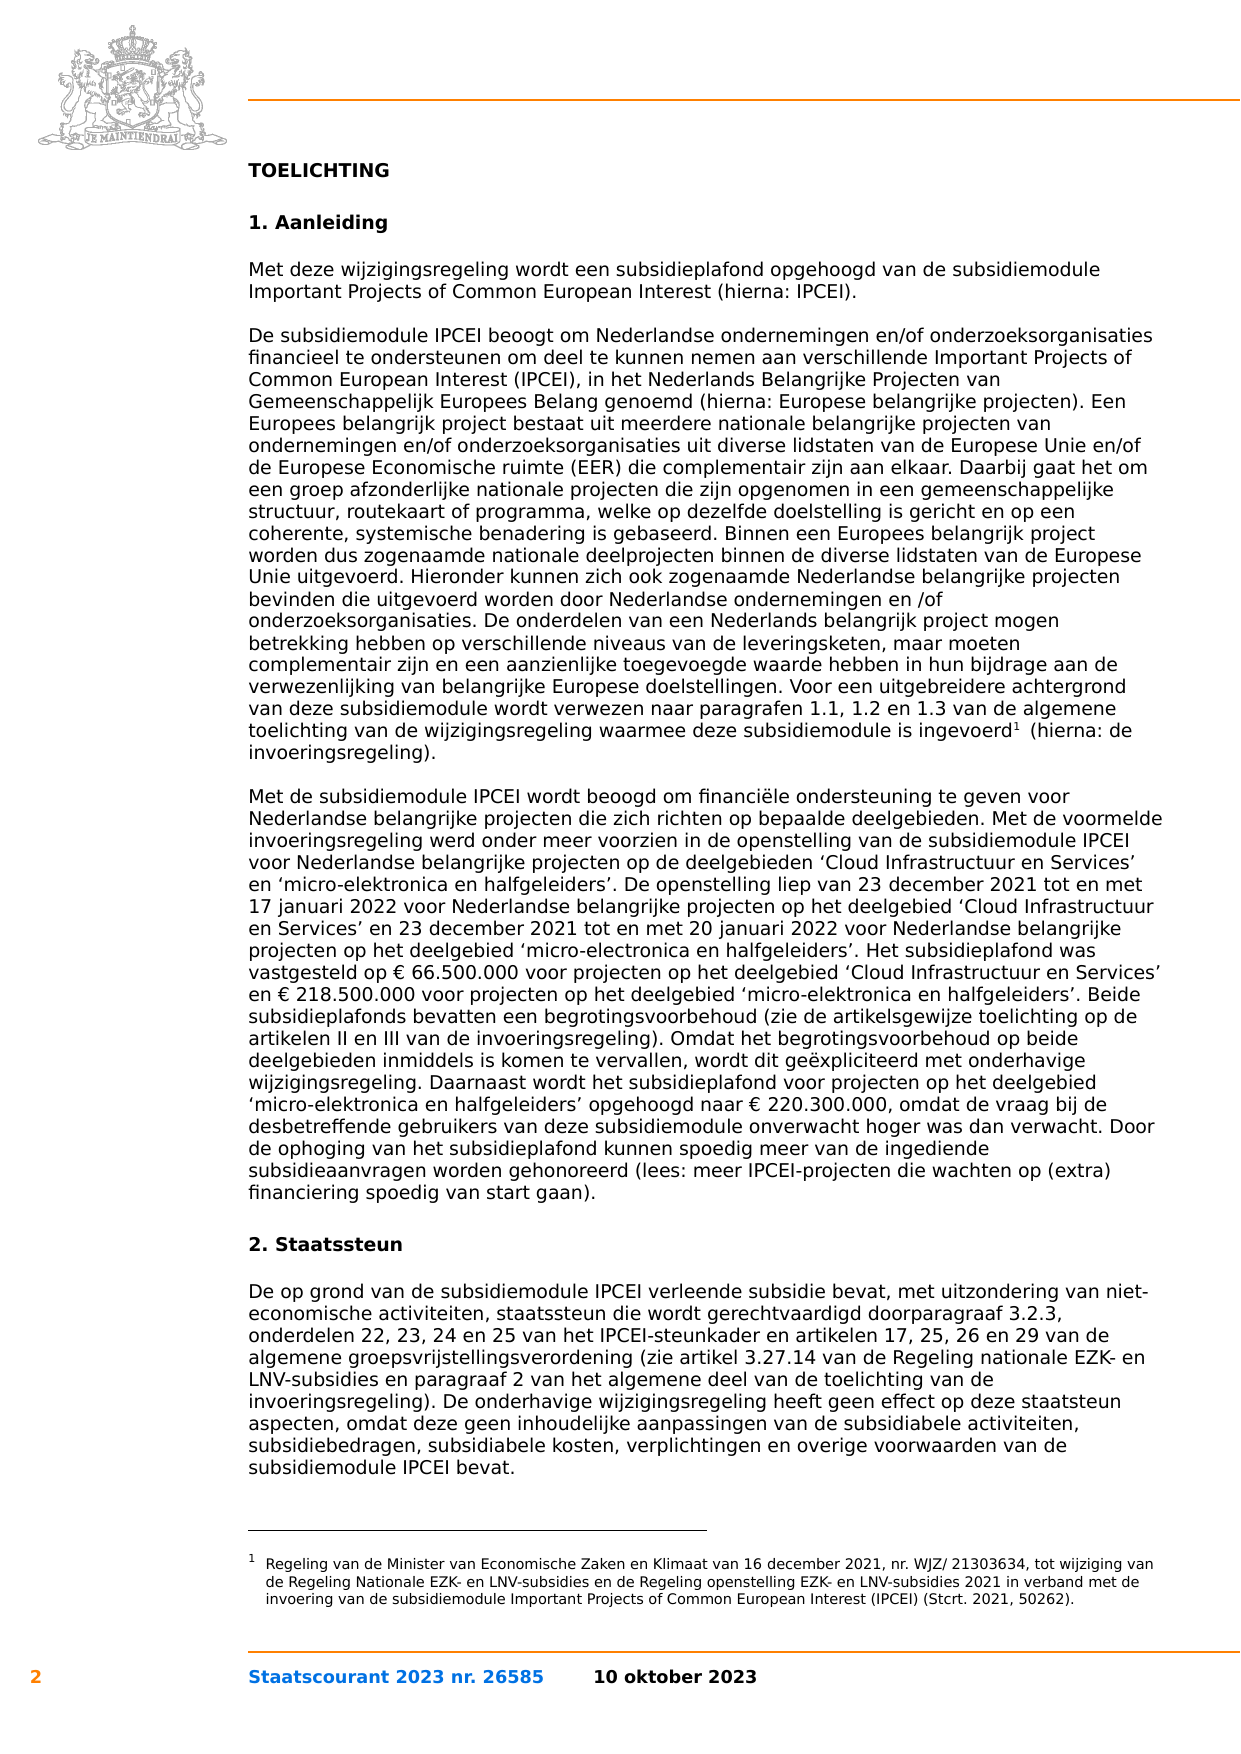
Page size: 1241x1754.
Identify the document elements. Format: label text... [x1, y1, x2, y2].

text Regeling van de Minister van Economische Zaken en Klimaat van 16 december 2021, nr. WJZ/ 21303634, tot wijziging van de Regeling Nationale EZK- en LNV-subsidies en de Regeling openstelling EZK- en LNV-subsidies 2021 in verband met de invoering van de subsidiemodule Important Projects of Common European Interest (IPCEI) (Stcrt. 2021, 50262). [248, 1552, 1163, 1608]
text De subsidiemodule IPCEI beoogt om Nederlandse ondernemingen en/of onderzoeksorganisaties financieel te ondersteunen om deel te kunnen nemen aan verschillende Important Projects of Common European Interest (IPCEI), in het Nederlands Belangrijke Projecten van Gemeenschappelijk Europees Belang genoemd (hierna: Europese belangrijke projecten). Een Europees belangrijk project bestaat uit meerdere nationale belangrijke projecten van ondernemingen en/of onderzoeksorganisaties uit diverse lidstaten van de Europese Unie en/of de Europese Economische ruimte (EER) die complementair zijn aan elkaar. Daarbij gaat het om een groep afzonderlijke nationale projecten die zijn opgenomen in een gemeenschappelijke structuur, routekaart of programma, welke op dezelfde doelstelling is gericht en op een coherente, systemische benadering is gebaseerd. Binnen een Europees belangrijk project worden dus zogenaamde nationale deelprojecten binnen de diverse lidstaten van de Europese Unie uitgevoerd. Hieronder kunnen zich ook zogenaamde Nederlandse belangrijke projecten bevinden die uitgevoerd worden door Nederlandse ondernemingen en /of onderzoeksorganisaties. De onderdelen van een Nederlands belangrijk project mogen betrekking hebben op verschillende niveaus van de leveringsketen, maar moeten complementair zijn en een aanzienlijke toegevoegde waarde hebben in hun bijdrage aan de verwezenlijking van belangrijke Europese doelstellingen. Voor een uitgebreidere achtergrond van deze subsidiemodule wordt verwezen naar paragrafen 1.1, 1.2 en 1.3 van de algemene toelichting van de wijzigingsregeling waarmee deze subsidiemodule is ingevoerd (hierna: de invoeringsregeling). [248, 325, 1163, 764]
text Met deze wijzigingsregeling wordt een subsidieplafond opgehoogd van de subsidiemodule Important Projects of Common European Interest (hierna: IPCEI). [248, 259, 1163, 303]
subtitle TOELICHTING [248, 160, 1163, 182]
picture [38, 25, 227, 150]
text Met de subsidiemodule IPCEI wordt beoogd om financiële ondersteuning te geven voor Nederlandse belangrijke projecten die zich richten op bepaalde deelgebieden. Met de voormelde invoeringsregeling werd onder meer voorzien in de openstelling van de subsidiemodule IPCEI voor Nederlandse belangrijke projecten op de deelgebieden ‘Cloud Infrastructuur en Services’ en ‘micro-elektronica en halfgeleiders’. De openstelling liep van 23 december 2021 tot en met 17 januari 2022 voor Nederlandse belangrijke projecten op het deelgebied ‘Cloud Infrastructuur en Services’ en 23 december 2021 tot en met 20 januari 2022 voor Nederlandse belangrijke projecten op het deelgebied ‘micro-electronica en halfgeleiders’. Het subsidieplafond was vastgesteld op € 66.500.000 voor projecten op het deelgebied ‘Cloud Infrastructuur en Services’ en € 218.500.000 voor projecten op het deelgebied ‘micro-elektronica en halfgeleiders’. Beide subsidieplafonds bevatten een begrotingsvoorbehoud (zie de artikelsgewijze toelichting op de artikelen II en III van de invoeringsregeling). Omdat het begrotingsvoorbehoud op beide deelgebieden inmiddels is komen te vervallen, wordt dit geëxpliciteerd met onderhavige wijzigingsregeling. Daarnaast wordt het subsidieplafond voor projecten op het deelgebied ‘micro-elektronica en halfgeleiders’ opgehoogd naar € 220.300.000, omdat de vraag bij de desbetreffende gebruikers van deze subsidiemodule onverwacht hoger was dan verwacht. Door de ophoging van het subsidieplafond kunnen spoedig meer van de ingediende subsidieaanvragen worden gehonoreerd (lees: meer IPCEI-projecten die wachten op (extra) financiering spoedig van start gaan). [248, 786, 1163, 1204]
text De op grond van de subsidiemodule IPCEI verleende subsidie bevat, met uitzondering van niet-economische activiteiten, staatssteun die wordt gerechtvaardigd doorparagraaf 3.2.3, onderdelen 22, 23, 24 en 25 van het IPCEI-steunkader en artikelen 17, 25, 26 en 29 van de algemene groepsvrijstellingsverordening (zie artikel 3.27.14 van de Regeling nationale EZK- en LNV-subsidies en paragraaf 2 van het algemene deel van de toelichting van de invoeringsregeling). De onderhavige wijzigingsregeling heeft geen effect op deze staatsteun aspecten, omdat deze geen inhoudelijke aanpassingen van de subsidiabele activiteiten, subsidiebedragen, subsidiabele kosten, verplichtingen en overige voorwaarden van de subsidiemodule IPCEI bevat. [248, 1281, 1163, 1478]
subtitle 1. Aanleiding [248, 212, 1163, 234]
subtitle 2. Staatssteun [248, 1234, 1163, 1256]
